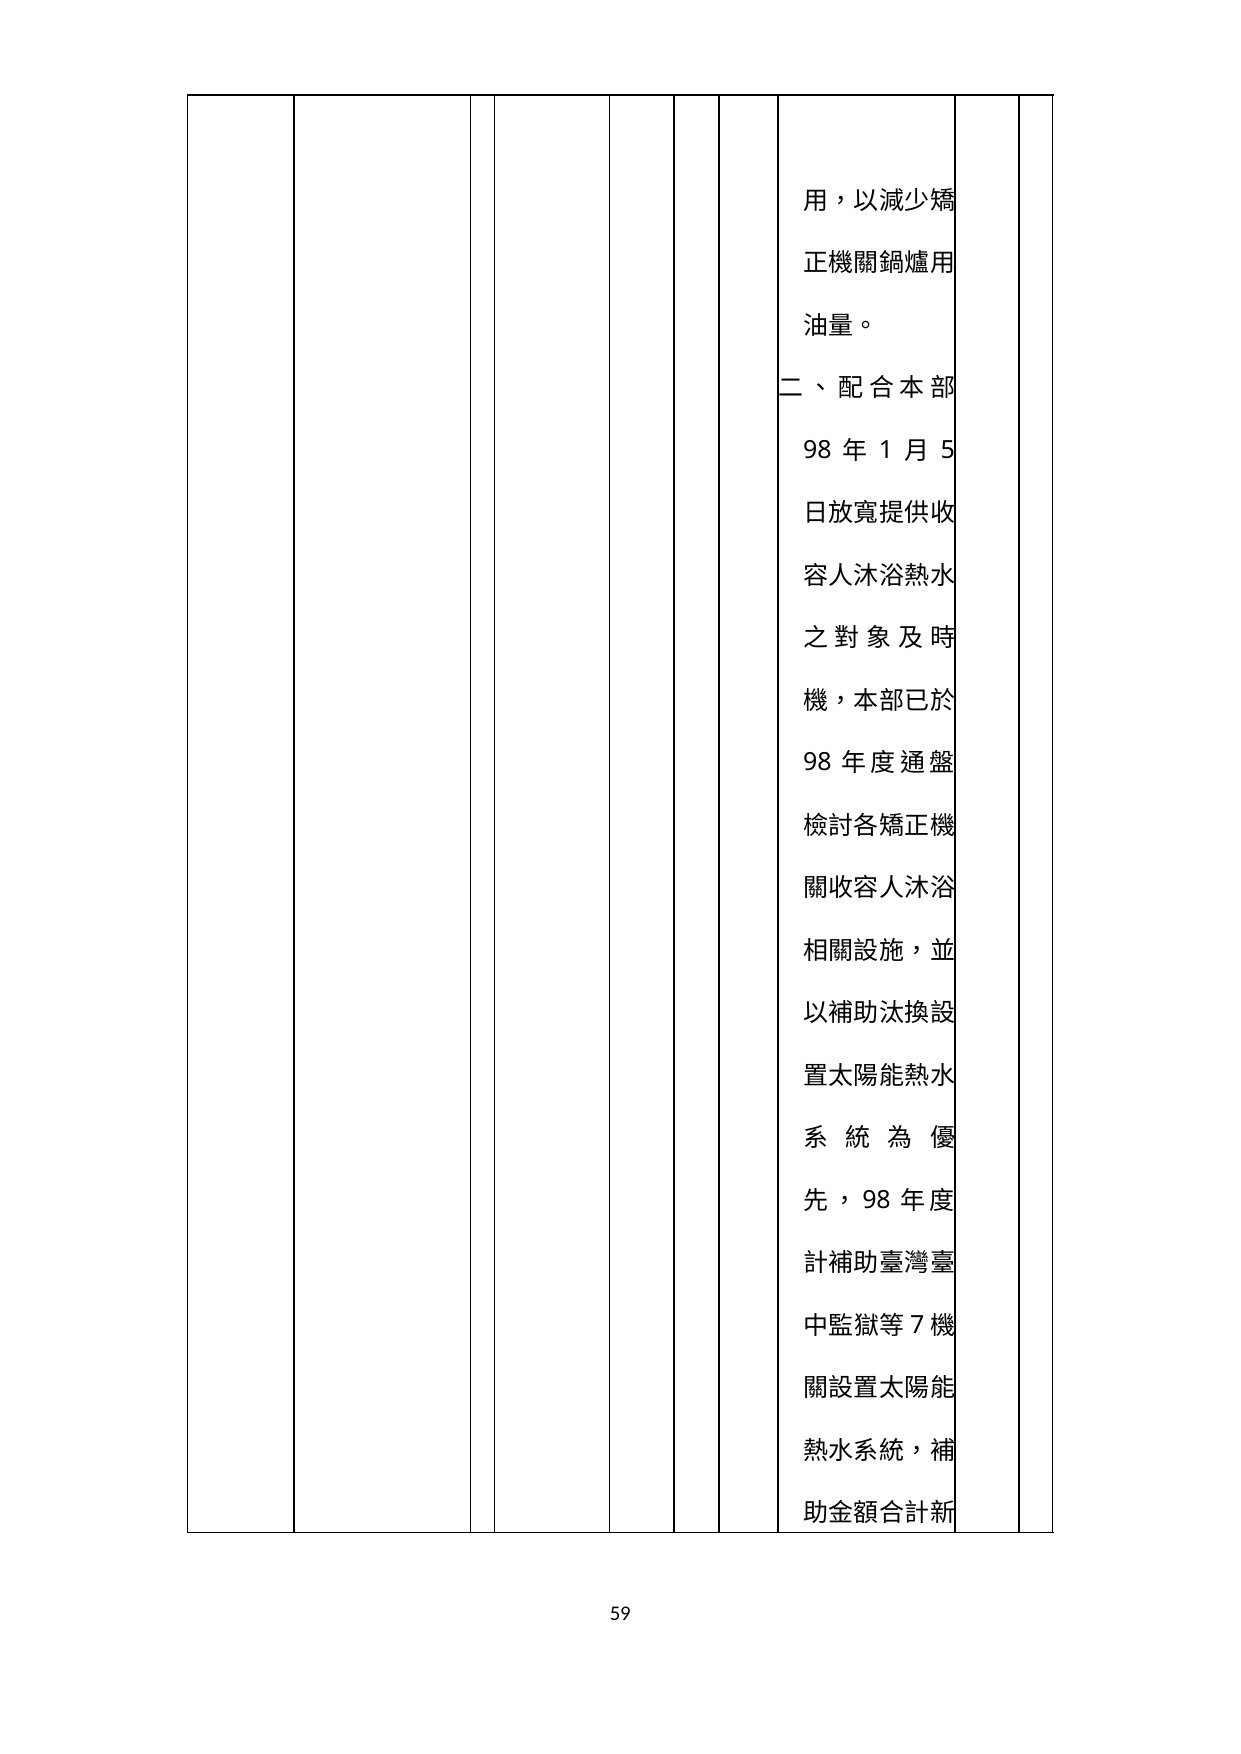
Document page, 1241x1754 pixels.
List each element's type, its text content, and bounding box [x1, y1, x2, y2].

table_cell 社會發展 [471, 96, 494, 1532]
table_cell [956, 96, 1018, 1532]
table_cell [610, 96, 673, 1532]
table_cell [675, 96, 718, 1532]
table_cell [495, 96, 609, 1532]
table_cell [1020, 96, 1052, 1532]
table_cell [720, 96, 777, 1532]
table_cell 用，以減少矯正機關鍋爐用油量。 二、配合本部98年1月5日放寬提供收容人沐浴熱水之對象及時機，本部已於98年度通盤檢討各矯正機關收容人沐浴相關設施，並以補助汰換設置太陽能熱水系統為優先，98年度計補助臺灣臺中監獄等7機關設置太陽能熱水系統，補助金額合計新 [779, 96, 954, 1532]
table_cell [188, 96, 293, 1532]
table_cell [295, 96, 470, 1532]
